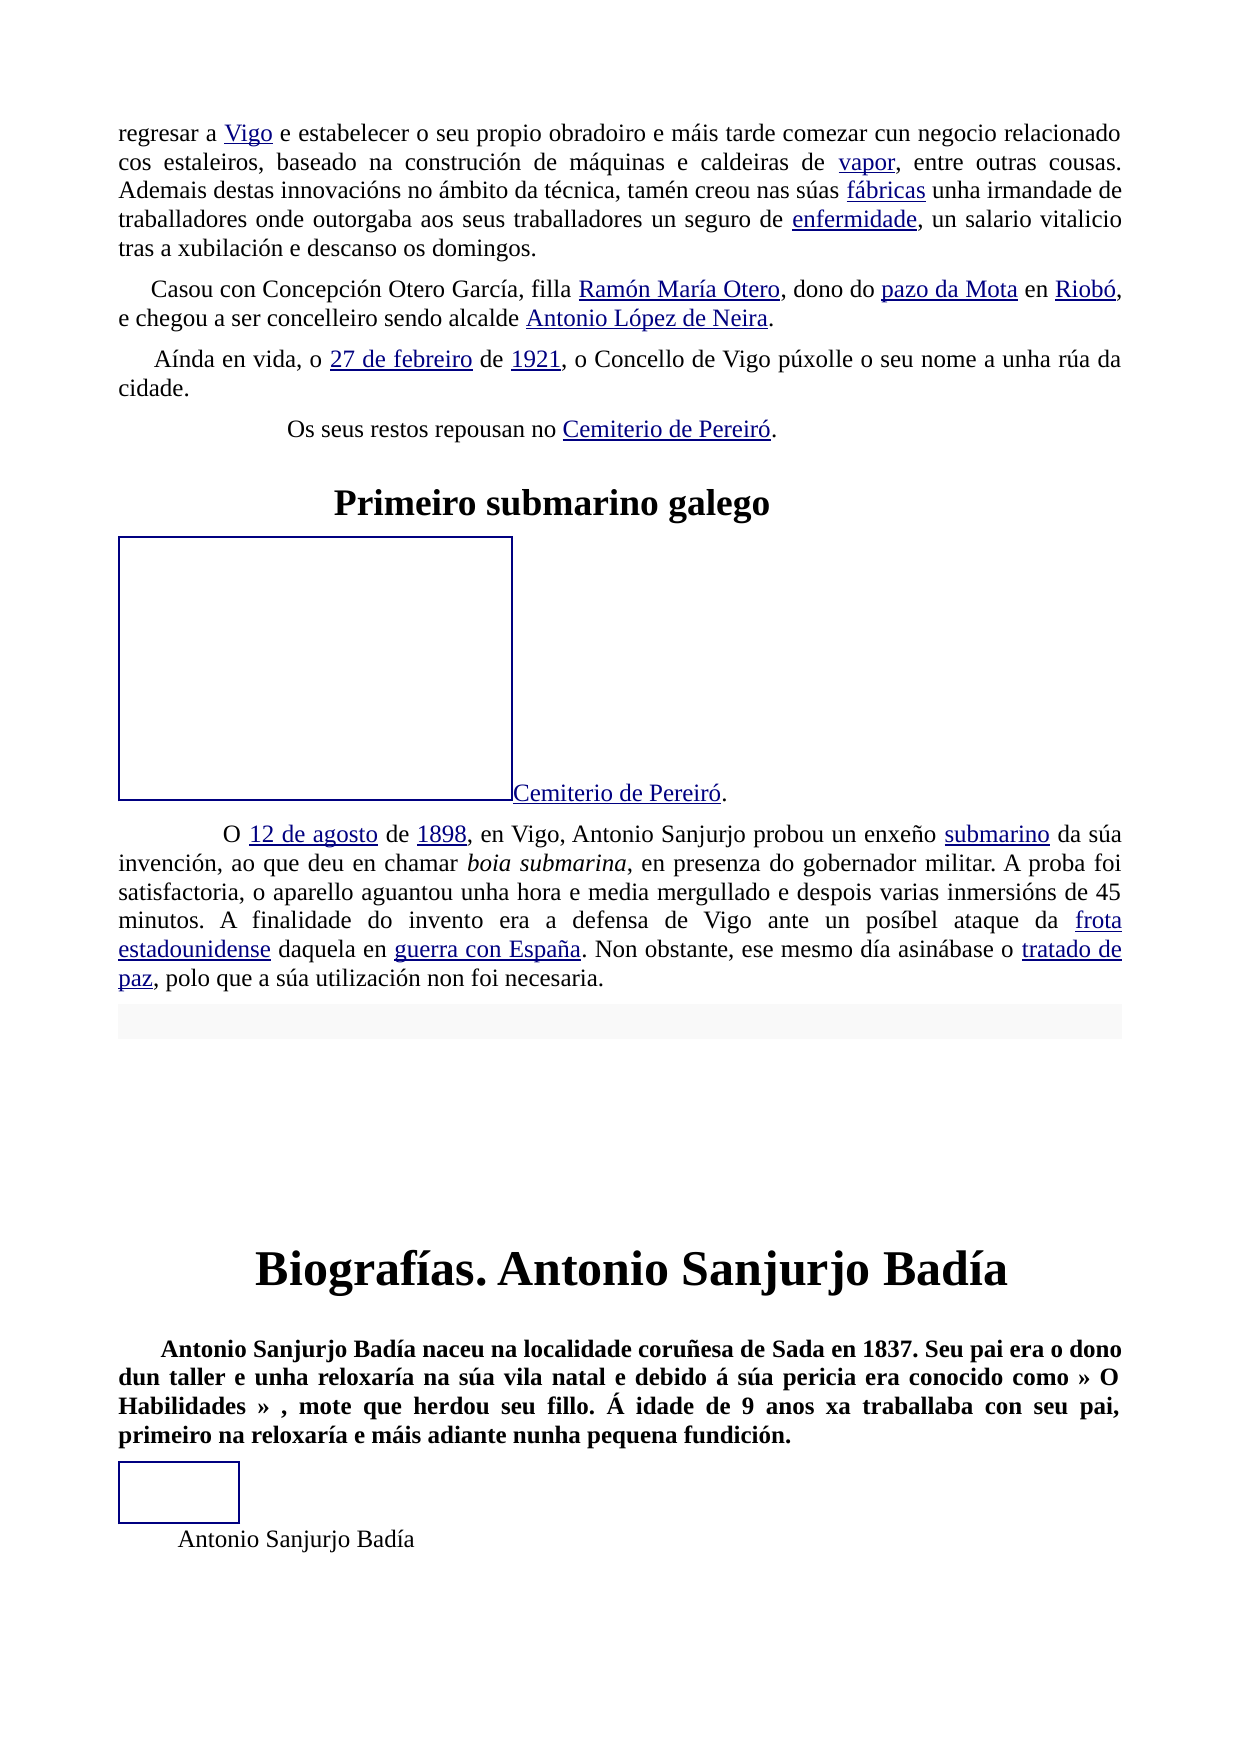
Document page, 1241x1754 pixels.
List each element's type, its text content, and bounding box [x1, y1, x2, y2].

table_header [118, 1004, 176, 1039]
text Os seus restos repousan no Cemiterio de Pereiró. [118, 414, 1122, 443]
text Cemiterio de Pereiró. [118, 536, 1122, 807]
subtitle Biografías. Antonio Sanjurjo Badía [118, 1239, 1122, 1296]
text regresar a Vigo e estabelecer o seu propio obradoiro e máis tarde comezar cun negocio relacionado cos estaleiros, baseado na construción de máquinas e caldeiras de vapor, entre outras cousas. Ademais destas innovacións no ámbito da técnica, tamén creou nas súas fábricas unha irmandade de traballadores onde outorgaba aos seus traballadores un seguro de enfermidade, un salario vitalicio tras a xubilación e descanso os domingos. [118, 118, 1122, 262]
table_header [118, 1110, 136, 1121]
list Antonio Sanjurjo Badía [177, 1524, 1122, 1553]
text O 12 de agosto de 1898, en Vigo, Antonio Sanjurjo probou un enxeño submarino da súa invención, ao que deu en chamar boia submarina, en presenza do gobernador militar. A proba foi satisfactoria, o aparello aguantou unha hora e media mergullado e despois varias inmersións de 45 minutos. A finalidade do invento era a defensa de Vigo ante un posíbel ataque da frota estadounidense daquela en guerra con España. Non obstante, ese mesmo día asinábase o tratado de paz, polo que a súa utilización non foi necesaria. [118, 819, 1122, 992]
text Casou con Concepción Otero García, filla Ramón María Otero, dono do pazo da Mota en Riobó, e chegou a ser concelleiro sendo alcalde Antonio López de Neira. [118, 274, 1122, 332]
table_header [176, 1004, 1122, 1039]
subtitle Antonio Sanjurjo Badía naceu na localidade coruñesa de Sada en 1837. Seu pai era o dono dun taller e unha reloxaría na súa vila natal e debido á súa pericia era conocido como » O Habilidades » , mote que herdou seu fillo. Á idade de 9 anos xa traballaba con seu pai, primeiro na reloxaría e máis adiante nunha pequena fundición. [118, 1334, 1122, 1449]
table_header [118, 1138, 453, 1172]
text Aínda en vida, o 27 de febreiro de 1921, o Concello de Vigo púxolle o seu nome a unha rúa da cidade. [118, 344, 1122, 402]
subtitle Primeiro submarino galego [118, 481, 1122, 524]
